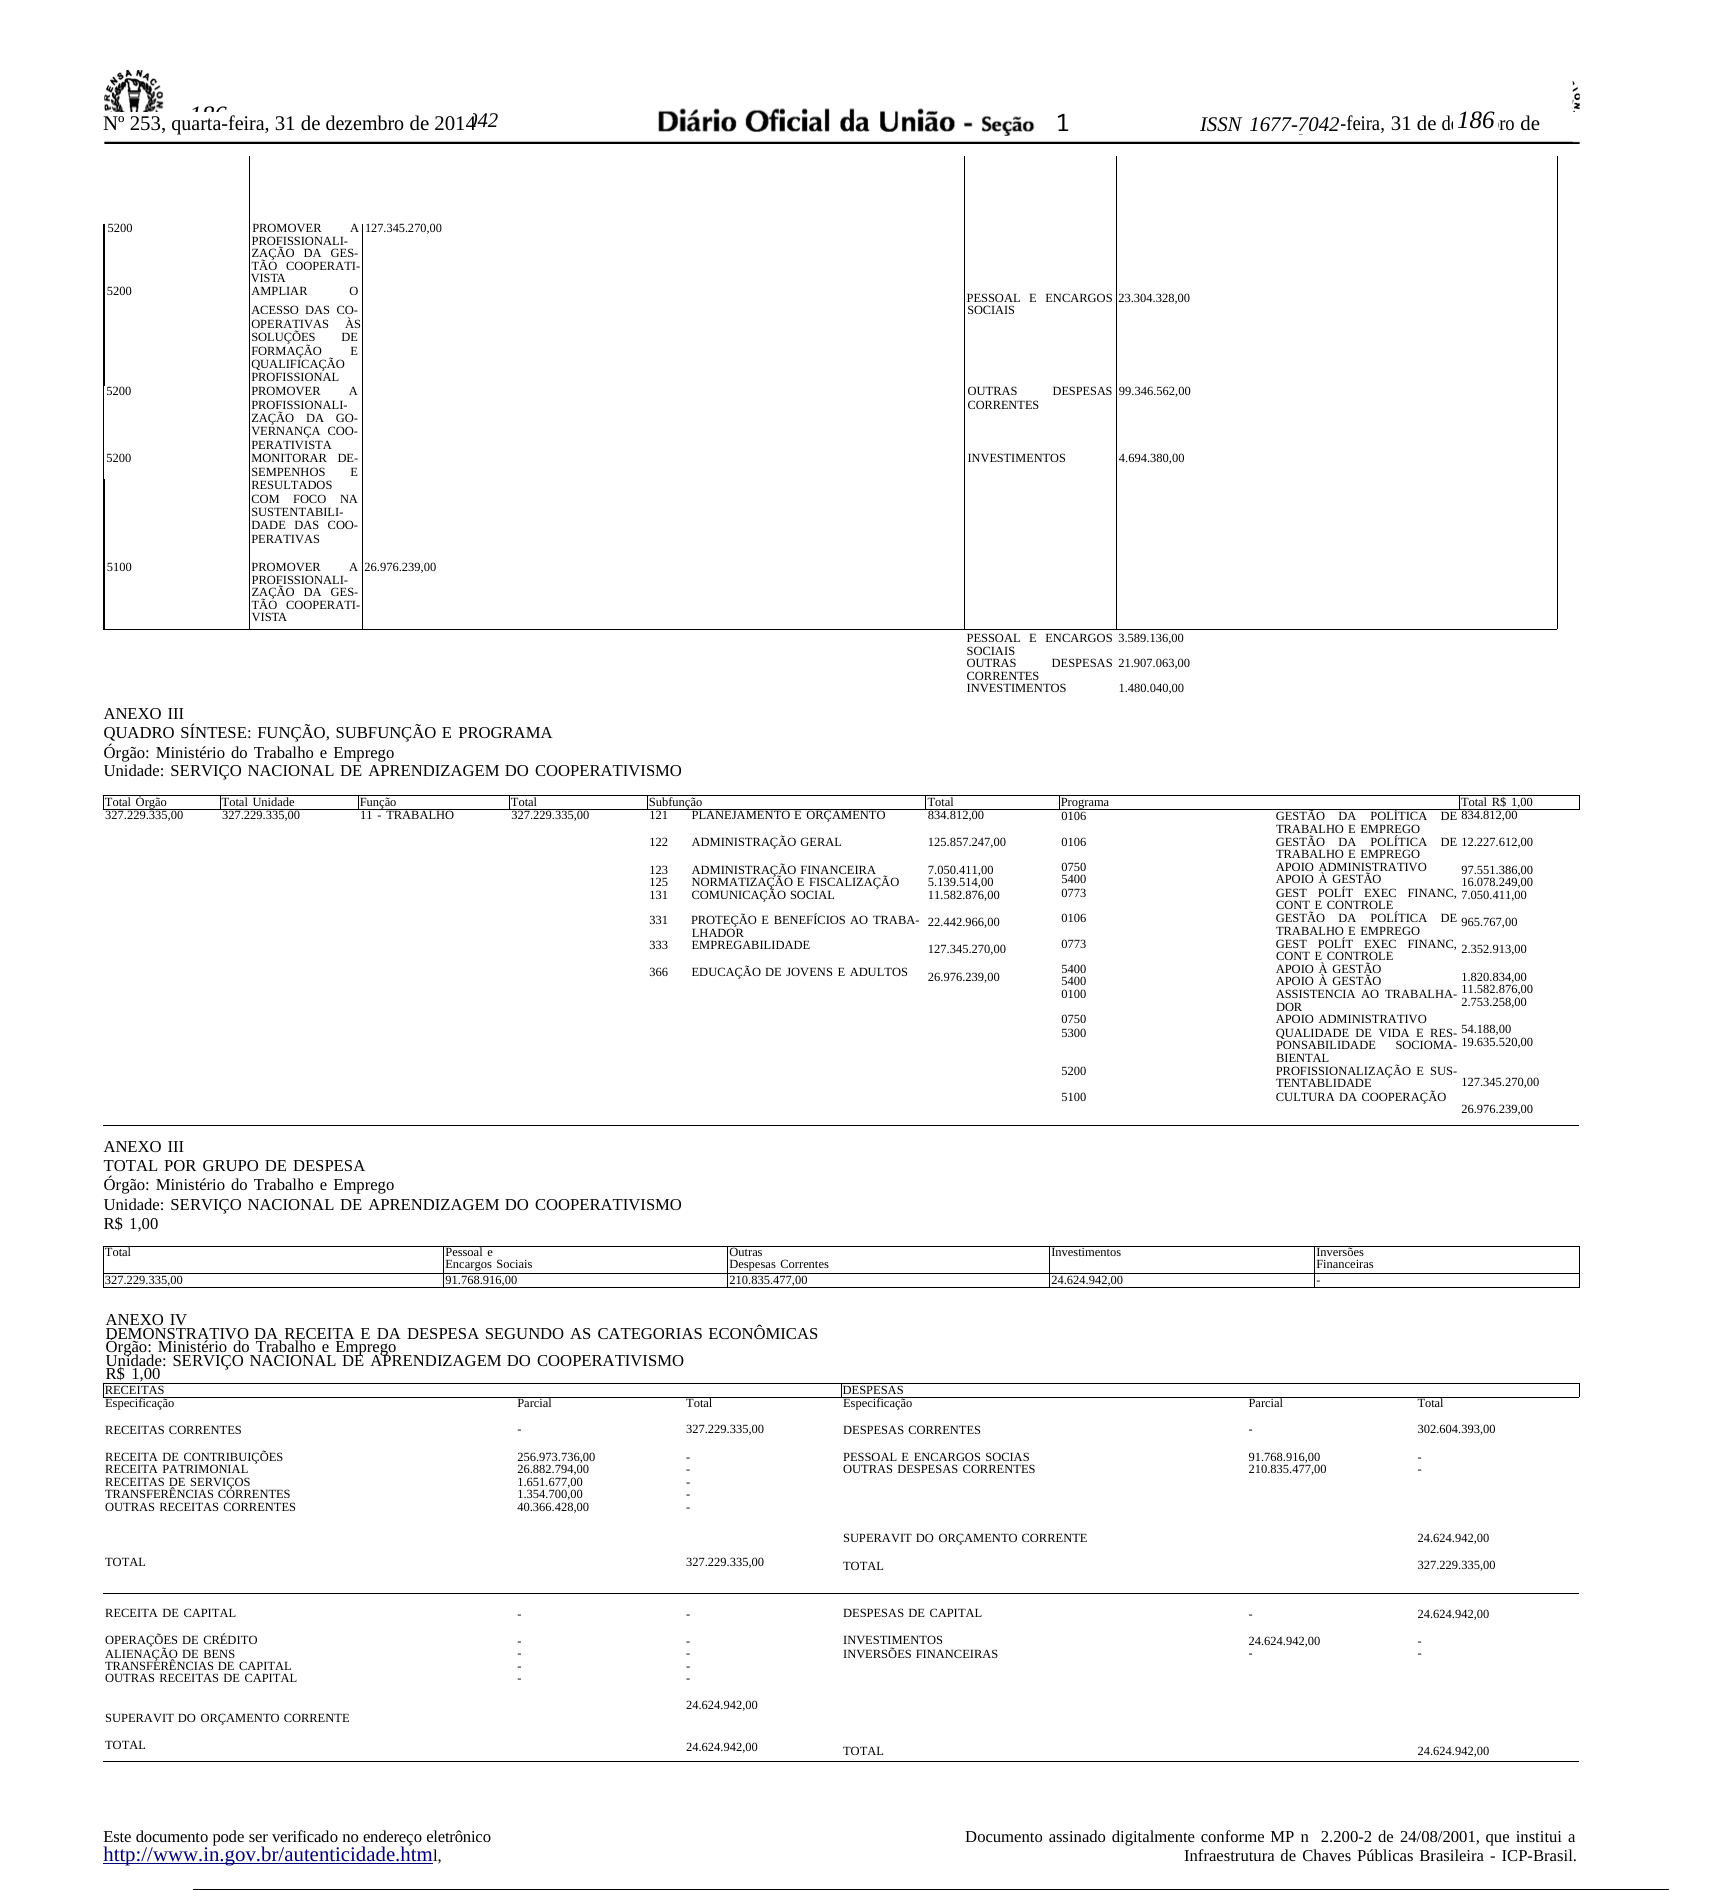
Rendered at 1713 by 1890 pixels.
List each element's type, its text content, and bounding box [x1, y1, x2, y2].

table_cell [1117, 506, 1194, 520]
text [363, 612, 681, 624]
table_cell [191, 506, 249, 520]
table_header [363, 305, 964, 318]
table_cell [191, 332, 249, 345]
table_cell INVESTIMENTOS [965, 453, 1116, 466]
table_cell Especificação DESPESAS CORRENTES PESSOAL E ENCARGOS SOCIAS OUTRAS DESPESAS CORRENTES SUPERAVIT DO ORÇAMENTO CORRENTE TOTAL [841, 1398, 1246, 1593]
table_cell [1117, 520, 1194, 533]
table_cell [191, 345, 249, 358]
text DEMONSTRATIVO DA RECEITA E DA DESPESA SEGUNDO AS CATEGORIAS ECONÔMICAS Órgão: Ministério do Trabalho e Emprego [105, 1328, 819, 1356]
table_header Total [104, 1247, 443, 1273]
table_cell [104, 399, 191, 412]
text TÃO COOPERATI- [251, 260, 362, 272]
table_cell [965, 345, 1116, 358]
table_header Função [359, 796, 509, 809]
table_cell 327.229.335,00 [509, 810, 647, 1125]
table_header Investimentos [1050, 1247, 1314, 1273]
table_cell [1117, 332, 1194, 345]
table_cell 24.624.942,00 - - 24.624.942,00 [1415, 1594, 1579, 1761]
table_cell 5200 [104, 386, 191, 399]
text [363, 260, 443, 272]
table_cell [363, 493, 964, 506]
table_cell [1117, 319, 1194, 332]
table_cell [363, 345, 964, 358]
table_cell VERNANÇA COO- [250, 426, 362, 439]
table_header Total Unidade [221, 796, 358, 809]
table_cell [1117, 493, 1194, 506]
table_cell 327.229.335,00 [103, 810, 220, 1125]
table_cell [965, 520, 1116, 533]
text [363, 599, 681, 612]
table_header Total R$ 1,00 [1460, 796, 1579, 809]
table_header ACESSO DAS CO- [250, 305, 362, 318]
text TOTAL POR GRUPO DE DESPESA Órgão: Ministério do Trabalho e Emprego [103, 1156, 397, 1194]
table_cell - 24.624.942,00 - [1246, 1594, 1415, 1761]
table_cell RECEITA DE CAPITAL OPERAÇÕES DE CRÉDITO ALIENAÇÃO DE BENS TRANSFERÊNCIAS DE CAPITAL OUTRAS RECEITAS DE CAPITAL SUPERAVIT DO ORÇAMENTO CORRENTE TOTAL [103, 1594, 515, 1761]
table_cell OUTRAS DESPESAS [965, 386, 1116, 399]
table_cell Especificação RECEITAS CORRENTES RECEITA DE CONTRIBUIÇÕES RECEITA PATRIMONIAL RECEITAS DE SERVIÇOS TRANSFERÊNCIAS CORRENTES OUTRAS RECEITAS CORRENTES TOTAL [103, 1398, 515, 1593]
table_cell [191, 413, 249, 426]
text 5100 [107, 560, 249, 574]
table_cell [191, 386, 249, 399]
table_header Total Órgão [104, 796, 220, 809]
table_header [191, 305, 249, 318]
text TÃO COOPERATI- [251, 599, 362, 612]
text PROFISSIONALI- [251, 574, 362, 587]
table_cell [104, 413, 191, 426]
table_cell [191, 520, 249, 533]
table_cell COM FOCO NA [250, 493, 362, 506]
table_cell [965, 372, 1116, 386]
text INVESTIMENTOS 1.480.040,00 [966, 682, 1592, 695]
text 23.304.328,00 [1117, 292, 1557, 305]
table_cell [363, 332, 964, 345]
table_cell [1117, 480, 1194, 493]
table_cell Total 302.604.393,00 - - 24.624.942,00 327.229.335,00 [1415, 1398, 1579, 1593]
table_cell DADE DAS COO- [250, 520, 362, 533]
table_cell [965, 466, 1116, 480]
table_header Pessoal e Encargos Sociais [444, 1247, 727, 1273]
table_cell [363, 413, 964, 426]
table_cell PERATIVISTA [250, 439, 362, 453]
table_cell [363, 439, 964, 453]
text 26.976.239,00 [363, 560, 681, 574]
text ANEXO IV [105, 1311, 1592, 1328]
table_cell OPERATIVAS ÀS [250, 319, 362, 332]
table_cell [363, 466, 964, 480]
table_cell [363, 520, 964, 533]
text CORRENTES [966, 670, 1592, 682]
table_cell 11 - TRABALHO [358, 810, 509, 1125]
text [363, 235, 443, 247]
table_cell [965, 332, 1116, 345]
text [363, 587, 681, 599]
text VISTA [251, 612, 362, 624]
table_cell [191, 466, 249, 480]
table_header DESPESAS [842, 1384, 1579, 1397]
table_cell SOLUÇÕES DE [250, 332, 362, 345]
text PESSOAL E ENCARGOS [966, 292, 1116, 305]
table_cell [965, 493, 1116, 506]
text Unidade: SERVIÇO NACIONAL DE APRENDIZAGEM DO COOPERATIVISMO R$ 1,00 [105, 1356, 686, 1383]
table_header RECEITAS [104, 1384, 841, 1397]
text [363, 247, 443, 260]
text ZAÇÃO DA GES- [251, 247, 362, 260]
table_cell [191, 359, 249, 372]
table_cell [191, 493, 249, 506]
table_cell [105, 533, 191, 556]
table_cell [191, 319, 249, 332]
text Unidade: SERVIÇO NACIONAL DE APRENDIZAGEM DO COOPERATIVISMO R$ 1,00 [103, 1194, 684, 1233]
table_cell [363, 359, 964, 372]
table_cell QUALIFICAÇÃO [250, 359, 362, 372]
text 5200 [104, 221, 249, 235]
table_cell [191, 426, 249, 439]
table_cell [363, 426, 964, 439]
text [363, 285, 443, 297]
table_cell Parcial - 256.973.736,00 26.882.794,00 1.651.677,00 1.354.700,00 40.366.428,00 [515, 1398, 684, 1593]
table_cell [965, 439, 1116, 453]
table_cell PROMOVER A [250, 386, 362, 399]
text QUADRO SÍNTESE: FUNÇÃO, SUBFUNÇÃO E PROGRAMA Órgão: Ministério do Trabalho e Emprego [103, 723, 557, 762]
table_cell MONITORAR DE- [250, 453, 362, 466]
text PESSOAL E ENCARGOS 3.589.136,00 [966, 631, 1592, 645]
table_cell [1117, 426, 1194, 439]
table_cell [105, 493, 191, 506]
table_cell DESPESAS DE CAPITAL INVESTIMENTOS INVERSÕES FINANCEIRAS TOTAL [841, 1594, 1246, 1761]
table_cell [1117, 533, 1194, 556]
table_cell [965, 426, 1116, 439]
table_cell [1117, 399, 1194, 412]
table_cell 327.229.335,00 [104, 1274, 443, 1287]
table_cell 91.768.916,00 [444, 1274, 727, 1287]
text PROMOVER A [250, 560, 362, 574]
table_cell [363, 372, 964, 386]
table_cell [965, 359, 1116, 372]
table_cell 121 PLANEJAMENTO E ORÇAMENTO 122 ADMINISTRAÇÃO GERAL 123 ADMINISTRAÇÃO FINANCEIRA 125 NORMATIZAÇÃO E FISCALIZAÇÃO 131 COMUNICAÇÃO SOCIAL 331 PROTEÇÃO E BENEFÍCIOS AO TRABA- LHADOR 333 EMPREGABILIDADE 366 EDUCAÇÃO DE JOVENS E ADULTOS [647, 810, 926, 1125]
table_cell CORRENTES [965, 399, 1116, 412]
table_cell [363, 319, 964, 332]
table_cell PROFISSIONAL [250, 372, 362, 386]
text [363, 574, 681, 587]
table_cell PERATIVAS [250, 533, 362, 556]
table_cell [191, 372, 249, 386]
table_cell 210.835.477,00 [728, 1274, 1049, 1287]
table_cell 4.694.380,00 [1117, 453, 1194, 466]
table_header Total [926, 796, 1059, 809]
text ZAÇÃO DA GES- [251, 587, 362, 599]
table_cell 24.624.942,00 [1050, 1274, 1314, 1287]
table_cell PROFISSIONALI- [250, 399, 362, 412]
table_cell [191, 480, 249, 493]
table_header Total [510, 796, 647, 809]
table_cell [191, 533, 249, 556]
table_cell [363, 386, 964, 399]
table_cell [1117, 372, 1194, 386]
table_cell SUSTENTABILI- [250, 506, 362, 520]
table_cell 834.812,00 12.227.612,00 97.551.386,00 16.078.249,00 7.050.411,00 965.767,00 2.352.913,00 1.820.834,00 11.582.876,00 2.753.258,00 54.188,00 19.635.520,00 127.345.270,00 26.976.239,00 [1459, 810, 1579, 1125]
table_cell [191, 439, 249, 453]
table_cell Parcial - 91.768.916,00 210.835.477,00 [1246, 1398, 1415, 1593]
table_cell [105, 520, 191, 533]
table_header SOCIAIS [965, 305, 1116, 318]
table_cell [363, 453, 964, 466]
table_cell 5200 [104, 453, 191, 466]
table_cell [105, 506, 191, 520]
table_cell [104, 439, 191, 453]
table_header Subfunção [648, 796, 925, 809]
table_header Programa [1060, 796, 1459, 809]
table_header [1117, 305, 1194, 318]
table_cell [1117, 439, 1194, 453]
text AMPLIAR O [250, 285, 362, 297]
table_cell [965, 480, 1116, 493]
table_cell 0106 GESTÃO DA POLÍTICA DE TRABALHO E EMPREGO 0106 GESTÃO DA POLÍTICA DE TRABALHO E EMPREGO 0750 APOIO ADMINISTRATIVO 5400 APOIO À GESTÃO 0773 GEST POLÍT EXEC FINANC, CONT E CONTROLE 0106 GESTÃO DA POLÍTICA DE TRABALHO E EMPREGO 0773 GEST POLÍT EXEC FINANC, CONT E CONTROLE 5400 APOIO À GESTÃO 5400 APOIO À GESTÃO 0100 ASSISTENCIA AO TRABALHA- DOR 0750 APOIO ADMINISTRATIVO 5300 QUALIDADE DE VIDA E RES- PONSABILIDADE SOCIOMA- BIENTAL 5200 PROFISSIONALIZAÇÃO E SUS- TENTABLIDADE 5100 CULTURA DA COOPERAÇÃO [1059, 810, 1459, 1125]
table_cell 834.812,00 125.857.247,00 7.050.411,00 5.139.514,00 11.582.876,00 22.442.966,00 127.345.270,00 26.976.239,00 [926, 810, 1059, 1125]
table_cell [1117, 466, 1194, 480]
table_cell - [1315, 1274, 1579, 1287]
table_cell [363, 480, 964, 493]
table_cell [191, 399, 249, 412]
text PROMOVER A 127.345.270,00 [250, 221, 446, 235]
table_cell [965, 319, 1116, 332]
table_cell [965, 506, 1116, 520]
table_header [105, 305, 191, 386]
table_cell - - - - - [515, 1594, 684, 1761]
table_cell [191, 453, 249, 466]
table_cell [363, 399, 964, 412]
text Unidade: SERVIÇO NACIONAL DE APRENDIZAGEM DO COOPERATIVISMO [103, 762, 686, 780]
text ANEXO III [103, 1137, 1592, 1156]
table_cell [105, 480, 191, 493]
table_cell 99.346.562,00 [1117, 386, 1194, 399]
table_header Outras Despesas Correntes [728, 1247, 1049, 1273]
text 5200 [107, 285, 249, 297]
table_cell [1117, 345, 1194, 358]
table_cell SEMPENHOS E [250, 466, 362, 480]
text PROFISSIONALI- [251, 235, 362, 247]
table_header Inversões Financeiras [1315, 1247, 1579, 1273]
table_cell [1117, 359, 1194, 372]
table_cell 327.229.335,00 [220, 810, 358, 1125]
table_cell [1117, 413, 1194, 426]
table_cell [104, 426, 191, 439]
text ANEXO III [103, 704, 681, 723]
table_cell - - - - - 24.624.942,00 24.624.942,00 [684, 1594, 841, 1761]
text OUTRAS DESPESAS 21.907.063,00 [966, 657, 1592, 670]
table_cell [363, 506, 964, 520]
table_cell FORMAÇÃO E [250, 345, 362, 358]
table_cell [965, 533, 1116, 556]
table_cell Total 327.229.335,00 - - - - - 327.229.335,00 [684, 1398, 841, 1593]
text VISTA [250, 272, 289, 285]
table_cell ZAÇÃO DA GO- [250, 413, 362, 426]
table_cell [363, 533, 964, 556]
table_cell RESULTADOS [250, 480, 362, 493]
table_cell [965, 413, 1116, 426]
table_cell [104, 466, 191, 480]
text SOCIAIS [966, 645, 1592, 657]
